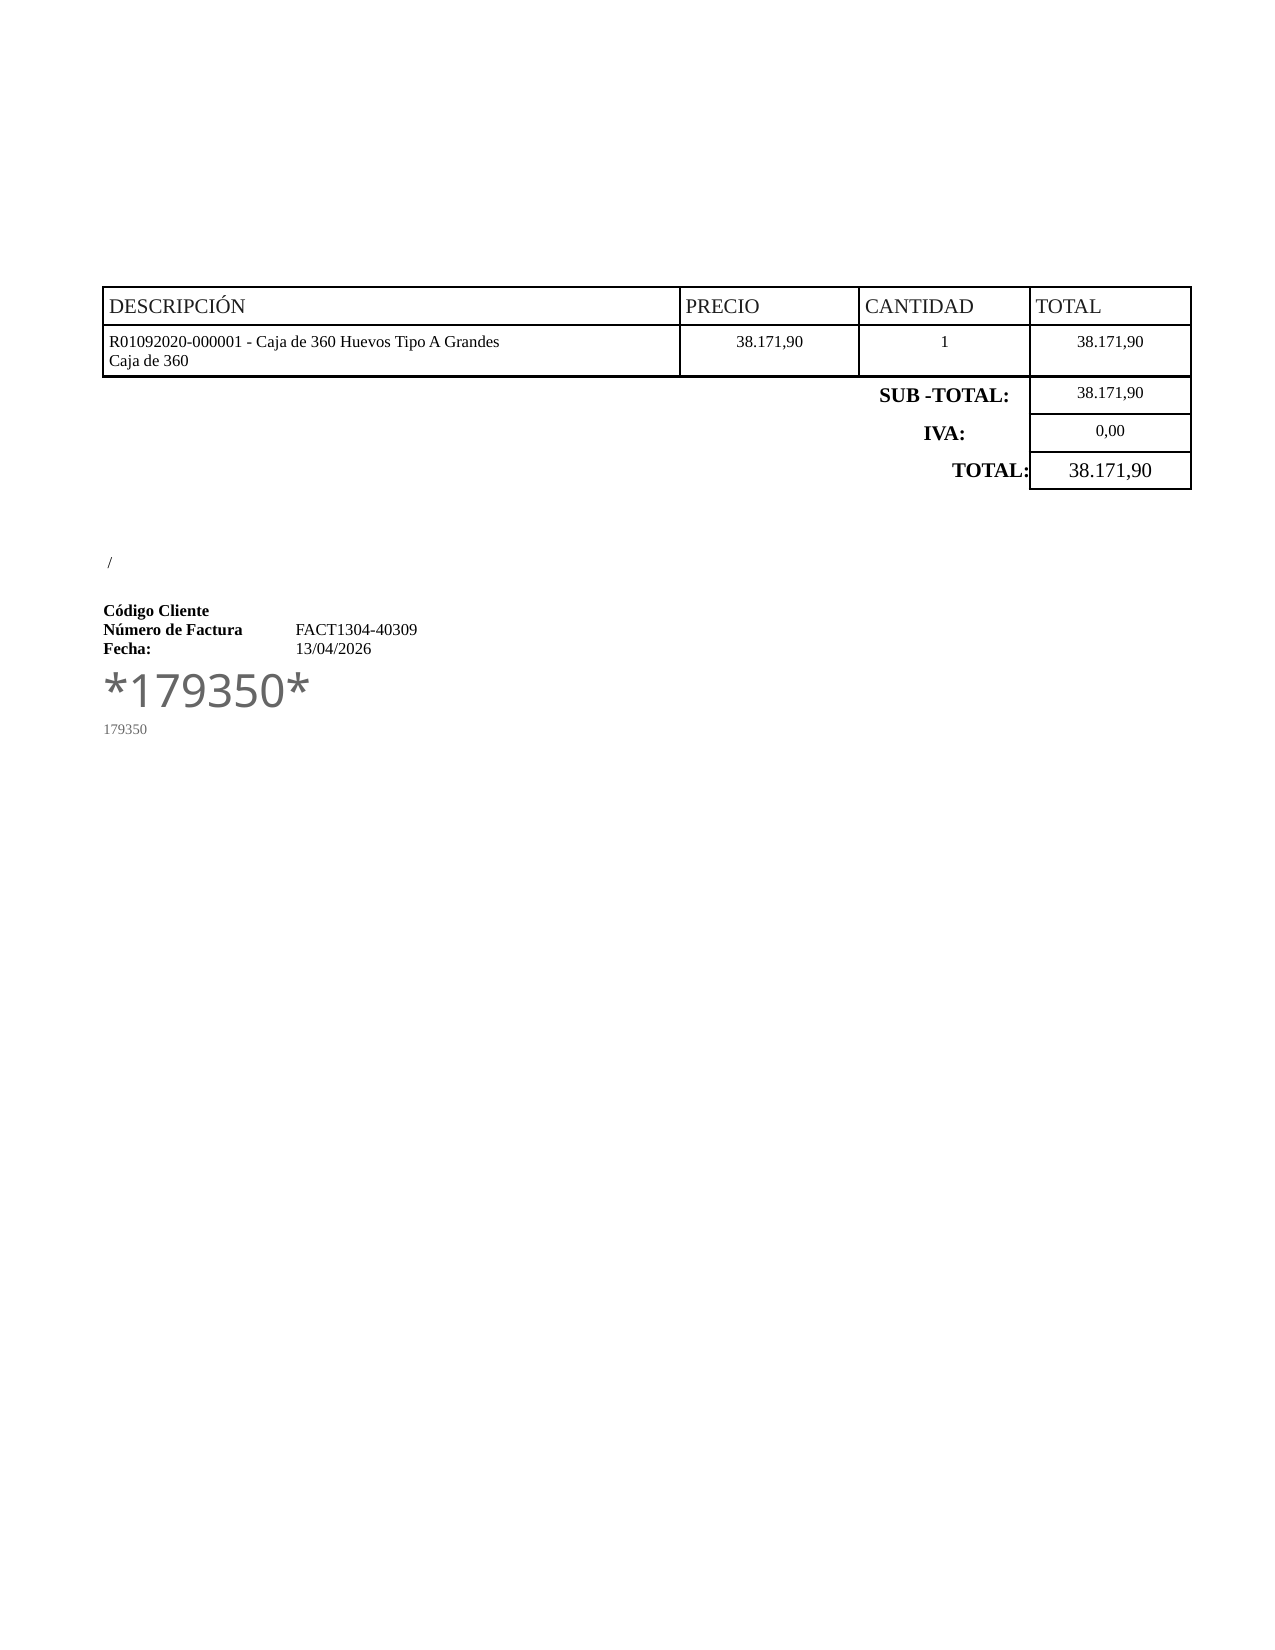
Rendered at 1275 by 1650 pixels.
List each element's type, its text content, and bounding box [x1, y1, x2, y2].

table_cell 38.171,90 [1031, 378, 1190, 413]
table_header TOTAL [1031, 288, 1190, 323]
table_header [103, 490, 858, 514]
table_header [295, 601, 517, 620]
text *179350* [103, 658, 1137, 721]
table_cell Número de Factura [103, 620, 295, 639]
table_header CANTIDAD [860, 288, 1029, 323]
table_cell FACT1304-40309 [295, 620, 517, 639]
table_cell [103, 378, 859, 488]
table_cell IVA: [859, 413, 1029, 451]
text 179350 [103, 721, 1137, 737]
table_cell R01092020-000001 - Caja de 360 Huevos Tipo A Grandes Caja de 360 [104, 326, 679, 375]
table_cell SUB -TOTAL: [859, 378, 1029, 413]
table_cell 0,00 [1031, 415, 1190, 451]
table_cell [103, 514, 858, 533]
table_cell 13/04/2026 [295, 639, 517, 658]
table_cell 1 [860, 326, 1029, 375]
table_cell 38.171,90 [681, 326, 858, 375]
table_header Código Cliente [103, 601, 295, 620]
table_cell TOTAL: [859, 451, 1029, 488]
table_cell 38.171,90 [1031, 453, 1190, 488]
table_cell [103, 534, 858, 553]
table_cell Fecha: [103, 639, 295, 658]
table_cell / [103, 553, 858, 572]
table_cell 38.171,90 [1031, 326, 1190, 375]
table_header PRECIO [681, 288, 858, 323]
table_header DESCRIPCIÓN [104, 288, 679, 323]
